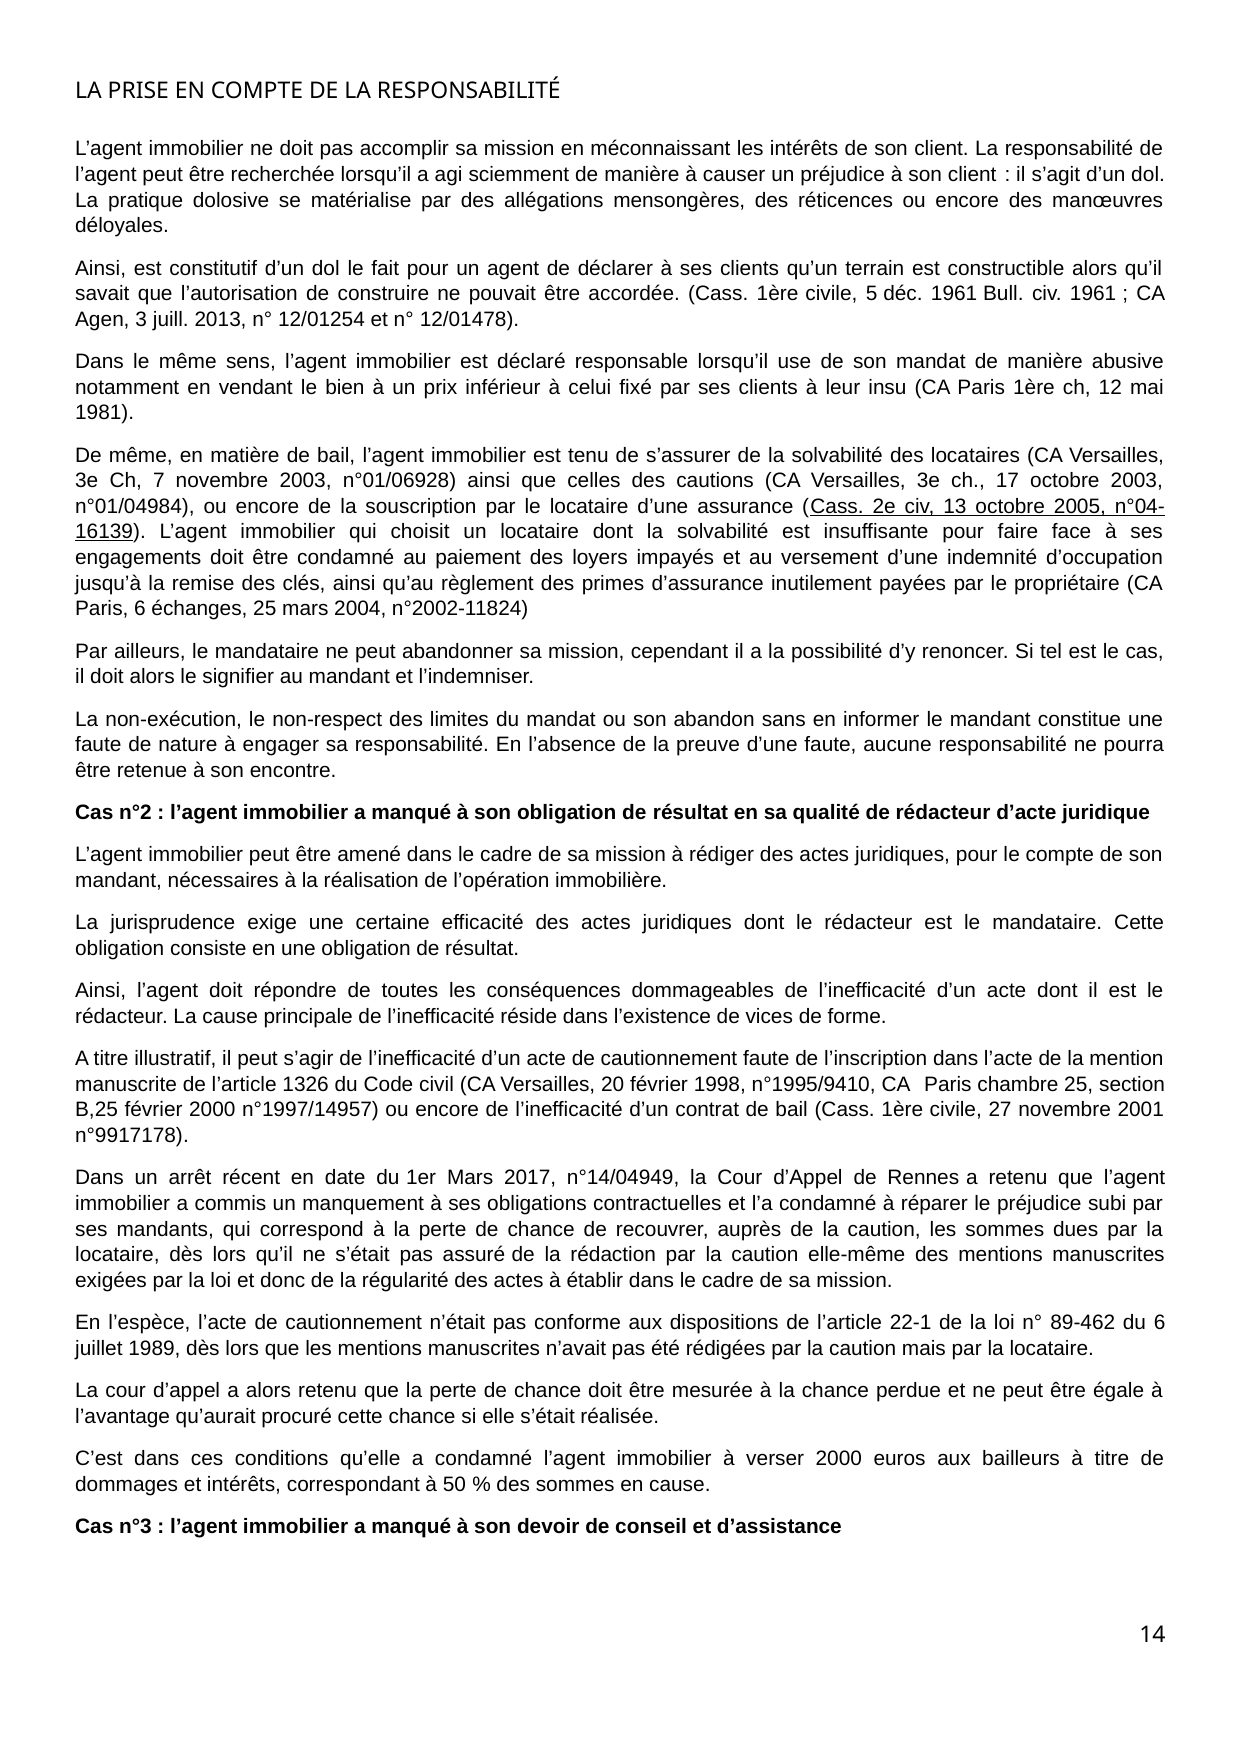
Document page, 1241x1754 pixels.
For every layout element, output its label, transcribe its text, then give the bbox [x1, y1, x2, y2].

text L’agent immobilier ne doit pas accomplir sa mission en méconnaissant les intérêts de son client. La responsabilité de l’agent peut être recherchée lorsqu’il a agi sciemment de manière à causer un préjudice à son client : il s’agit d’un dol. La pratique dolosive se matérialise par des allégations mensongères, des réticences ou encore des manœuvres déloyales. [75, 136, 1165, 237]
text La non-exécution, le non-respect des limites du mandat ou son abandon sans en informer le mandant constitue une faute de nature à engager sa responsabilité. En l’absence de la preuve d’une faute, aucune responsabilité ne pourra être retenue à son encontre. [75, 706, 1165, 782]
text Cas n°3 : l’agent immobilier a manqué à son devoir de conseil et d’assistance [75, 1514, 1165, 1538]
text De même, en matière de bail, l’agent immobilier est tenu de s’assurer de la solvabilité des locataires (CA Versailles, 3e Ch, 7 novembre 2003, n°01/06928) ainsi que celles des cautions (CA Versailles, 3e ch., 17 octobre 2003, n°01/04984), ou encore de la souscription par le locataire d’une assurance (Cass. 2e civ, 13 octobre 2005, n°04-16139). L’agent immobilier qui choisit un locataire dont la solvabilité est insuffisante pour faire face à ses engagements doit être condamné au paiement des loyers impayés et au versement d’une indemnité d’occupation jusqu’à la remise des clés, ainsi qu’au règlement des primes d’assurance inutilement payées par le propriétaire (CA Paris, 6 échanges, 25 mars 2004, n°2002-11824) [75, 442, 1165, 620]
text Dans un arrêt récent en date du 1er Mars 2017, n°14/04949, la Cour d’Appel de Rennes a retenu que l’agent immobilier a commis un manquement à ses obligations contractuelles et l’a condamné à réparer le préjudice subi par ses mandants, qui correspond à la perte de chance de recouvrer, auprès de la caution, les sommes dues par la locataire, dès lors qu’il ne s’était pas assuré de la rédaction par la caution elle-même des mentions manuscrites exigées par la loi et donc de la régularité des actes à établir dans le cadre de sa mission. [75, 1165, 1165, 1292]
text L’agent immobilier peut être amené dans le cadre de sa mission à rédiger des actes juridiques, pour le compte de son mandant, nécessaires à la réalisation de l’opération immobilière. [75, 842, 1165, 892]
text Dans le même sens, l’agent immobilier est déclaré responsable lorsqu’il use de son mandat de manière abusive notamment en vendant le bien à un prix inférieur à celui fixé par ses clients à leur insu (CA Paris 1ère ch, 12 mai 1981). [75, 349, 1165, 424]
text Ainsi, l’agent doit répondre de toutes les conséquences dommageables de l’inefficacité d’un acte dont il est le rédacteur. La cause principale de l’inefficacité réside dans l’existence de vices de forme. [75, 978, 1165, 1028]
text La cour d’appel a alors retenu que la perte de chance doit être mesurée à la chance perdue et ne peut être égale à l’avantage qu’aurait procuré cette chance si elle s’était réalisée. [75, 1378, 1165, 1427]
text C’est dans ces conditions qu’elle a condamné l’agent immobilier à verser 2000 euros aux bailleurs à titre de dommages et intérêts, correspondant à 50 % des sommes en cause. [75, 1446, 1165, 1495]
text En l’espèce, l’acte de cautionnement n’était pas conforme aux dispositions de l’article 22-1 de la loi n° 89-462 du 6 juillet 1989, dès lors que les mentions manuscrites n’avait pas été rédigées par la caution mais par la locataire. [75, 1310, 1165, 1359]
text A titre illustratif, il peut s’agir de l’inefficacité d’un acte de cautionnement faute de l’inscription dans l’acte de la mention manuscrite de l’article 1326 du Code civil (CA Versailles, 20 février 1998, n°1995/9410, CA Paris chambre 25, section B,25 février 2000 n°1997/14957) ou encore de l’inefficacité d’un contrat de bail (Cass. 1ère civile, 27 novembre 2001 n°9917178). [75, 1046, 1165, 1147]
text Ainsi, est constitutif d’un dol le fait pour un agent de déclarer à ses clients qu’un terrain est constructible alors qu’il savait que l’autorisation de construire ne pouvait être accordée. (Cass. 1ère civile, 5 déc. 1961 Bull. civ. 1961 ; CA Agen, 3 juill. 2013, n° 12/01254 et n° 12/01478). [75, 255, 1165, 331]
text Par ailleurs, le mandataire ne peut abandonner sa mission, cependant il a la possibilité d’y renoncer. Si tel est le cas, il doit alors le signifier au mandant et l’indemniser. [75, 638, 1165, 688]
text Cas n°2 : l’agent immobilier a manqué à son obligation de résultat en sa qualité de rédacteur d’acte juridique [75, 800, 1165, 824]
text La jurisprudence exige une certaine efficacité des actes juridiques dont le rédacteur est le mandataire. Cette obligation consiste en une obligation de résultat. [75, 910, 1165, 960]
